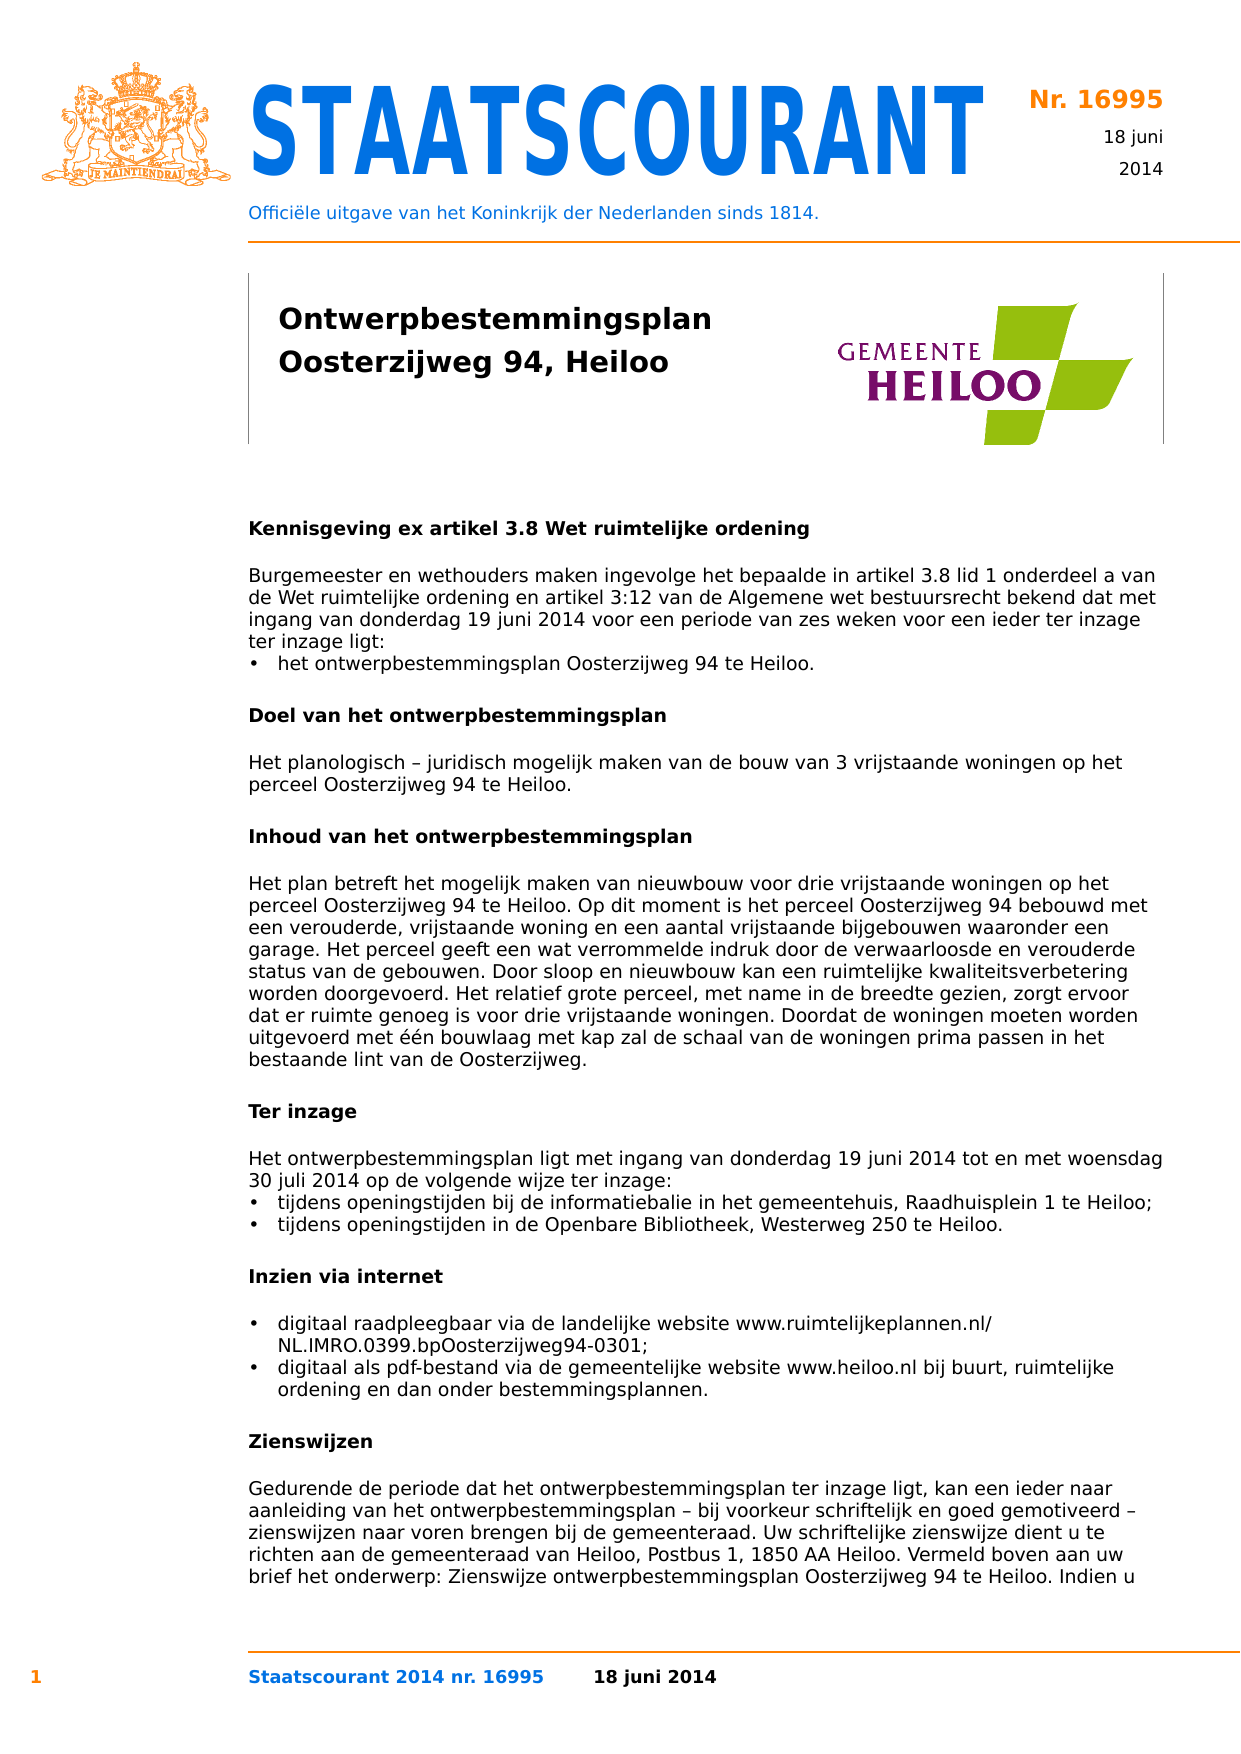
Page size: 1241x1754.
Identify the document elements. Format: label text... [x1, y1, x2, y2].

text • het ontwerpbestemmingsplan Oosterzijweg 94 te Heiloo. [248, 653, 1163, 675]
table_cell 18 juni [998, 121, 1240, 153]
text Het planologisch – juridisch mogelijk maken van de bouw van 3 vrijstaande woningen op het perceel Oosterzijweg 94 te Heiloo. [248, 752, 1163, 796]
text Gedurende de periode dat het ontwerpbestemmingsplan ter inzage ligt, kan een ieder naar aanleiding van het ontwerpbestemmingsplan – bij voorkeur schriftelijk en goed gemotiveerd – zienswijzen naar voren brengen bij de gemeenteraad. Uw schriftelijke zienswijze dient u te richten aan de gemeenteraad van Heiloo, Postbus 1, 1850 AA Heiloo. Vermeld boven aan uw brief het onderwerp: Zienswijze ontwerpbestemmingsplan Oosterzijweg 94 te Heiloo. Indien u [248, 1478, 1163, 1588]
subtitle Inzien via internet [248, 1266, 1163, 1288]
text • tijdens openingstijden in de Openbare Bibliotheek, Westerweg 250 te Heiloo. [248, 1214, 1163, 1236]
table_cell Officiële uitgave van het Koninkrijk der Nederlanden sinds 1814. [248, 203, 1240, 241]
subtitle Doel van het ontwerpbestemmingsplan [248, 705, 1163, 727]
text • tijdens openingstijden bij de informatiebalie in het gemeentehuis, Raadhuisplein 1 te Heiloo; [248, 1192, 1163, 1214]
subtitle Ontwerpbestemmingsplan Oosterzijweg 94, Heiloo [249, 273, 1163, 444]
text NL.IMRO.0399.bpOosterzijweg94-0301; [277, 1335, 1163, 1357]
subtitle Ter inzage [248, 1101, 1163, 1123]
text • digitaal raadpleegbaar via de landelijke website www.ruimtelijkeplannen.nl/ [248, 1313, 1163, 1335]
picture [838, 302, 1134, 445]
text • digitaal als pdf-bestand via de gemeentelijke website www.heiloo.nl bij buurt, ruimtelijke ordening en dan onder bestemmingsplannen. [248, 1357, 1163, 1401]
text Het ontwerpbestemmingsplan ligt met ingang van donderdag 19 juni 2014 tot en met woensdag 30 juli 2014 op de volgende wijze ter inzage: [248, 1148, 1163, 1192]
text Burgemeester en wethouders maken ingevolge het bepaalde in artikel 3.8 lid 1 onderdeel a van de Wet ruimtelijke ordening en artikel 3:12 van de Algemene wet bestuursrecht bekend dat met ingang van donderdag 19 juni 2014 voor een periode van zes weken voor een ieder ter inzage ter inzage ligt: [248, 565, 1163, 653]
table_header Nr. 16995 [998, 62, 1240, 121]
subtitle Inhoud van het ontwerpbestemmingsplan [248, 826, 1163, 848]
table_header [25, 62, 248, 241]
picture [41, 62, 231, 186]
table_cell 2014 [998, 153, 1240, 203]
subtitle Kennisgeving ex artikel 3.8 Wet ruimtelijke ordening [248, 518, 1163, 540]
subtitle Zienswijzen [248, 1431, 1163, 1453]
text Het plan betreft het mogelijk maken van nieuwbouw voor drie vrijstaande woningen op het perceel Oosterzijweg 94 te Heiloo. Op dit moment is het perceel Oosterzijweg 94 bebouwd met een verouderde, vrijstaande woning en een aantal vrijstaande bijgebouwen waaronder een garage. Het perceel geeft een wat verrommelde indruk door de verwaarloosde en verouderde status van de gebouwen. Door sloop en nieuwbouw kan een ruimtelijke kwaliteitsverbetering worden doorgevoerd. Het relatief grote perceel, met name in de breedte gezien, zorgt ervoor dat er ruimte genoeg is voor drie vrijstaande woningen. Doordat de woningen moeten worden uitgevoerd met één bouwlaag met kap zal de schaal van de woningen prima passen in het bestaande lint van de Oosterzijweg. [248, 873, 1163, 1071]
table_header STAATSCOURANT [248, 62, 998, 203]
